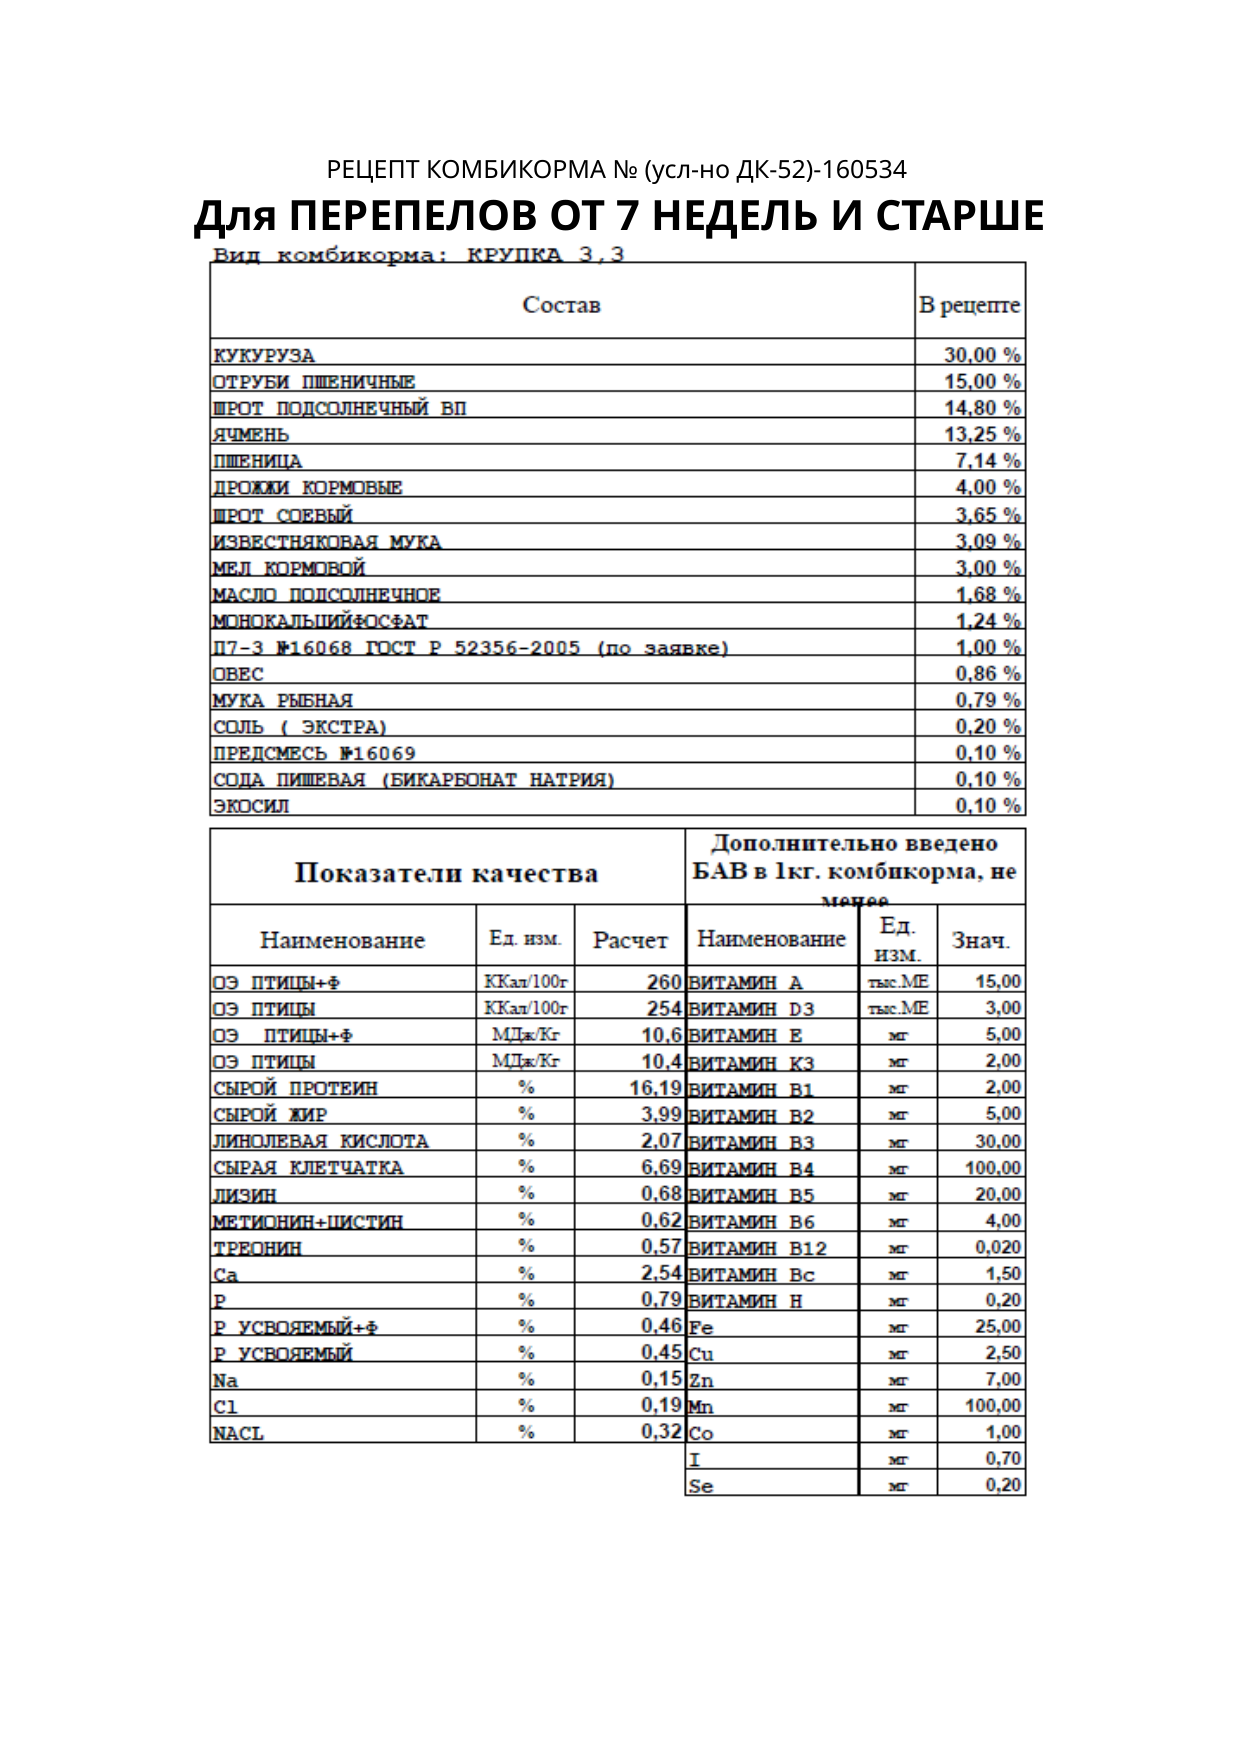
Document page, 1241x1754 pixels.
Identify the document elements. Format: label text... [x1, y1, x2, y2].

text Для ПЕРЕПЕЛОВ ОТ 7 НЕДЕЛЬ И СТАРШЕ [118, 186, 1122, 243]
text РЕЦЕПТ КОМБИКОРМА № (усл-но ДК-52)-160534 [118, 152, 1122, 186]
